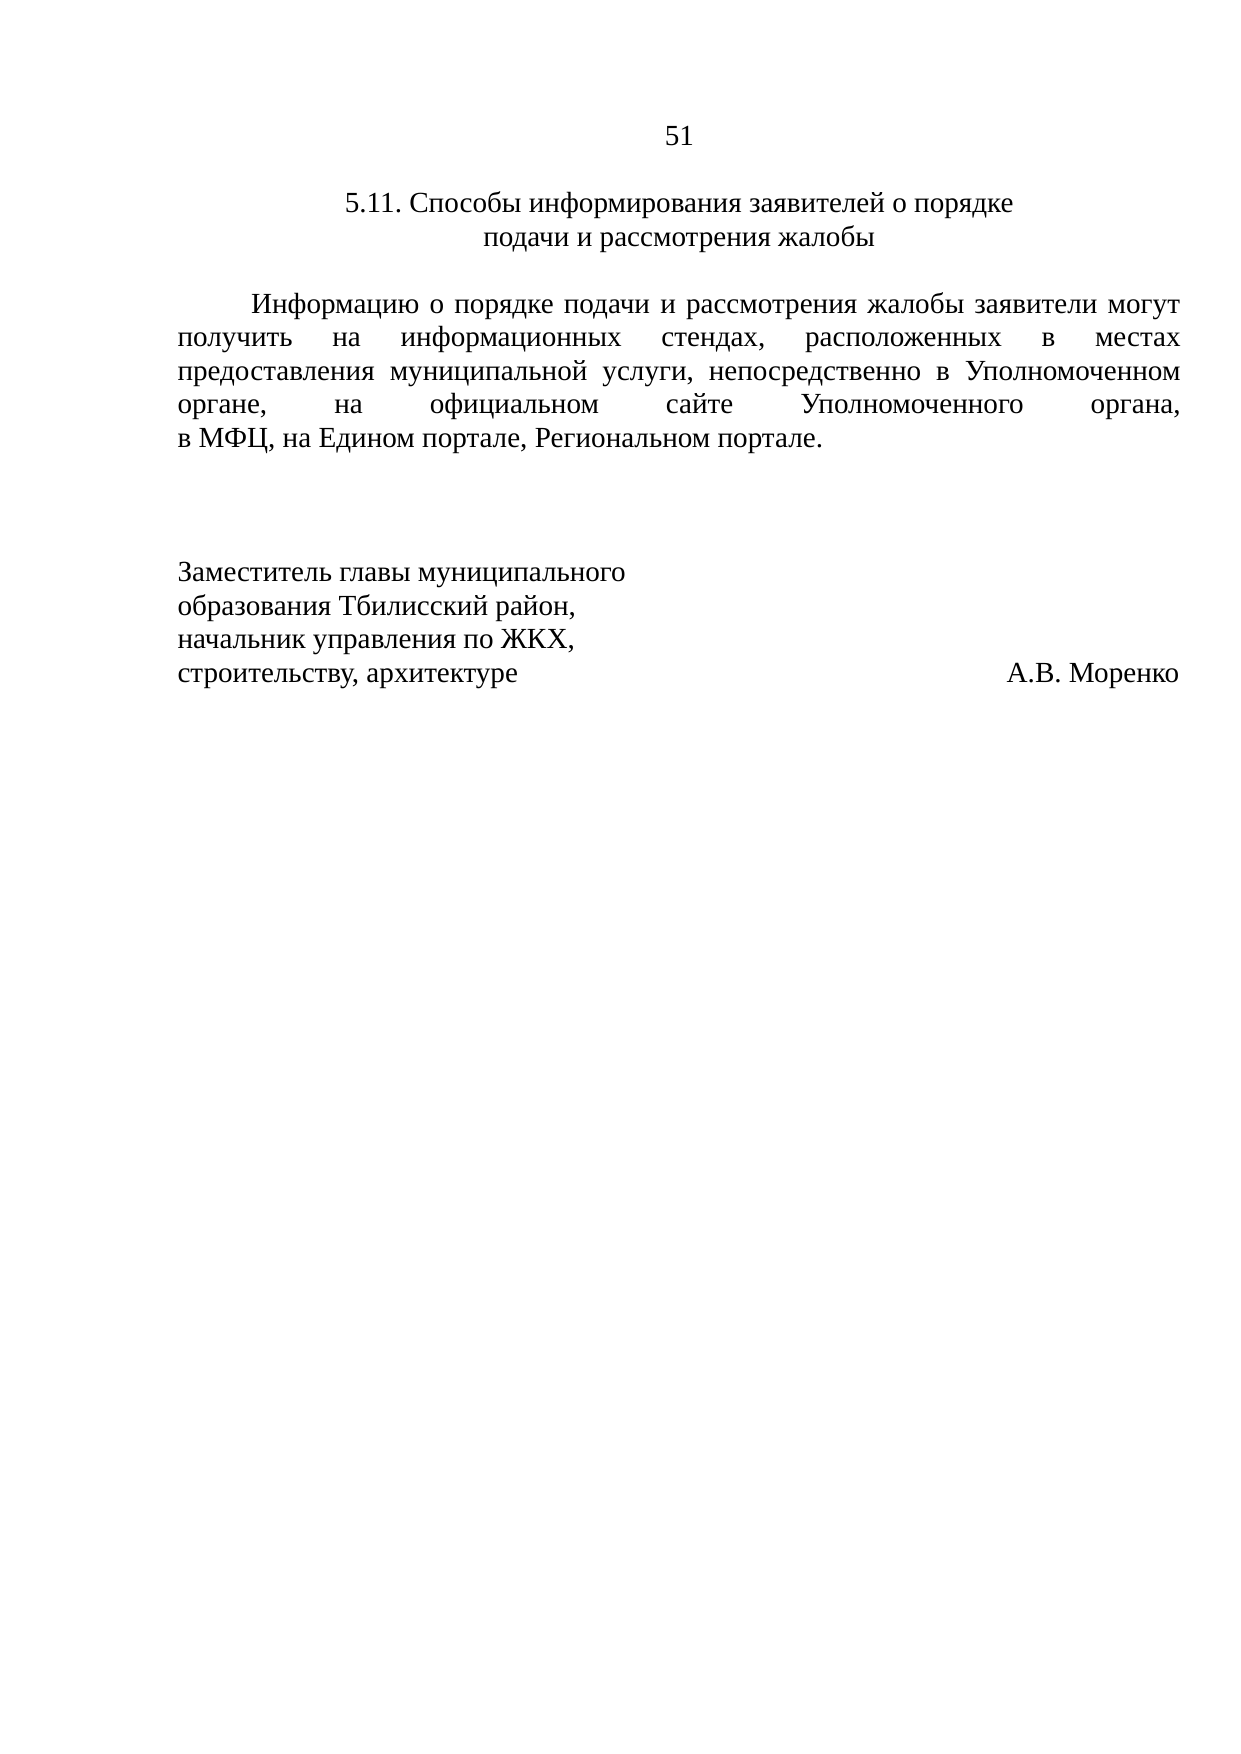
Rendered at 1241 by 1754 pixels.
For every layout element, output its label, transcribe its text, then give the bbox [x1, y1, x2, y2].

text 51 [177, 118, 1181, 152]
text подачи и рассмотрения жалобы [177, 219, 1181, 252]
text образования Тбилисский район, [177, 588, 1181, 621]
text 5.11. Способы информирования заявителей о порядке [177, 185, 1181, 219]
text Заместитель главы муниципального [177, 554, 1181, 588]
text Информацию о порядке подачи и рассмотрения жалобы заявители могут получить на информационных стендах, расположенных в местах предоставления муниципальной услуги, непосредственно в Уполномоченном органе, на официальном сайте Уполномоченного органа, в МФЦ, на Едином портале, Региональном портале. [177, 286, 1181, 453]
text начальник управления по ЖКХ, [177, 621, 1181, 655]
text строительству, архитектуре А.В. Моренко [177, 655, 1181, 688]
